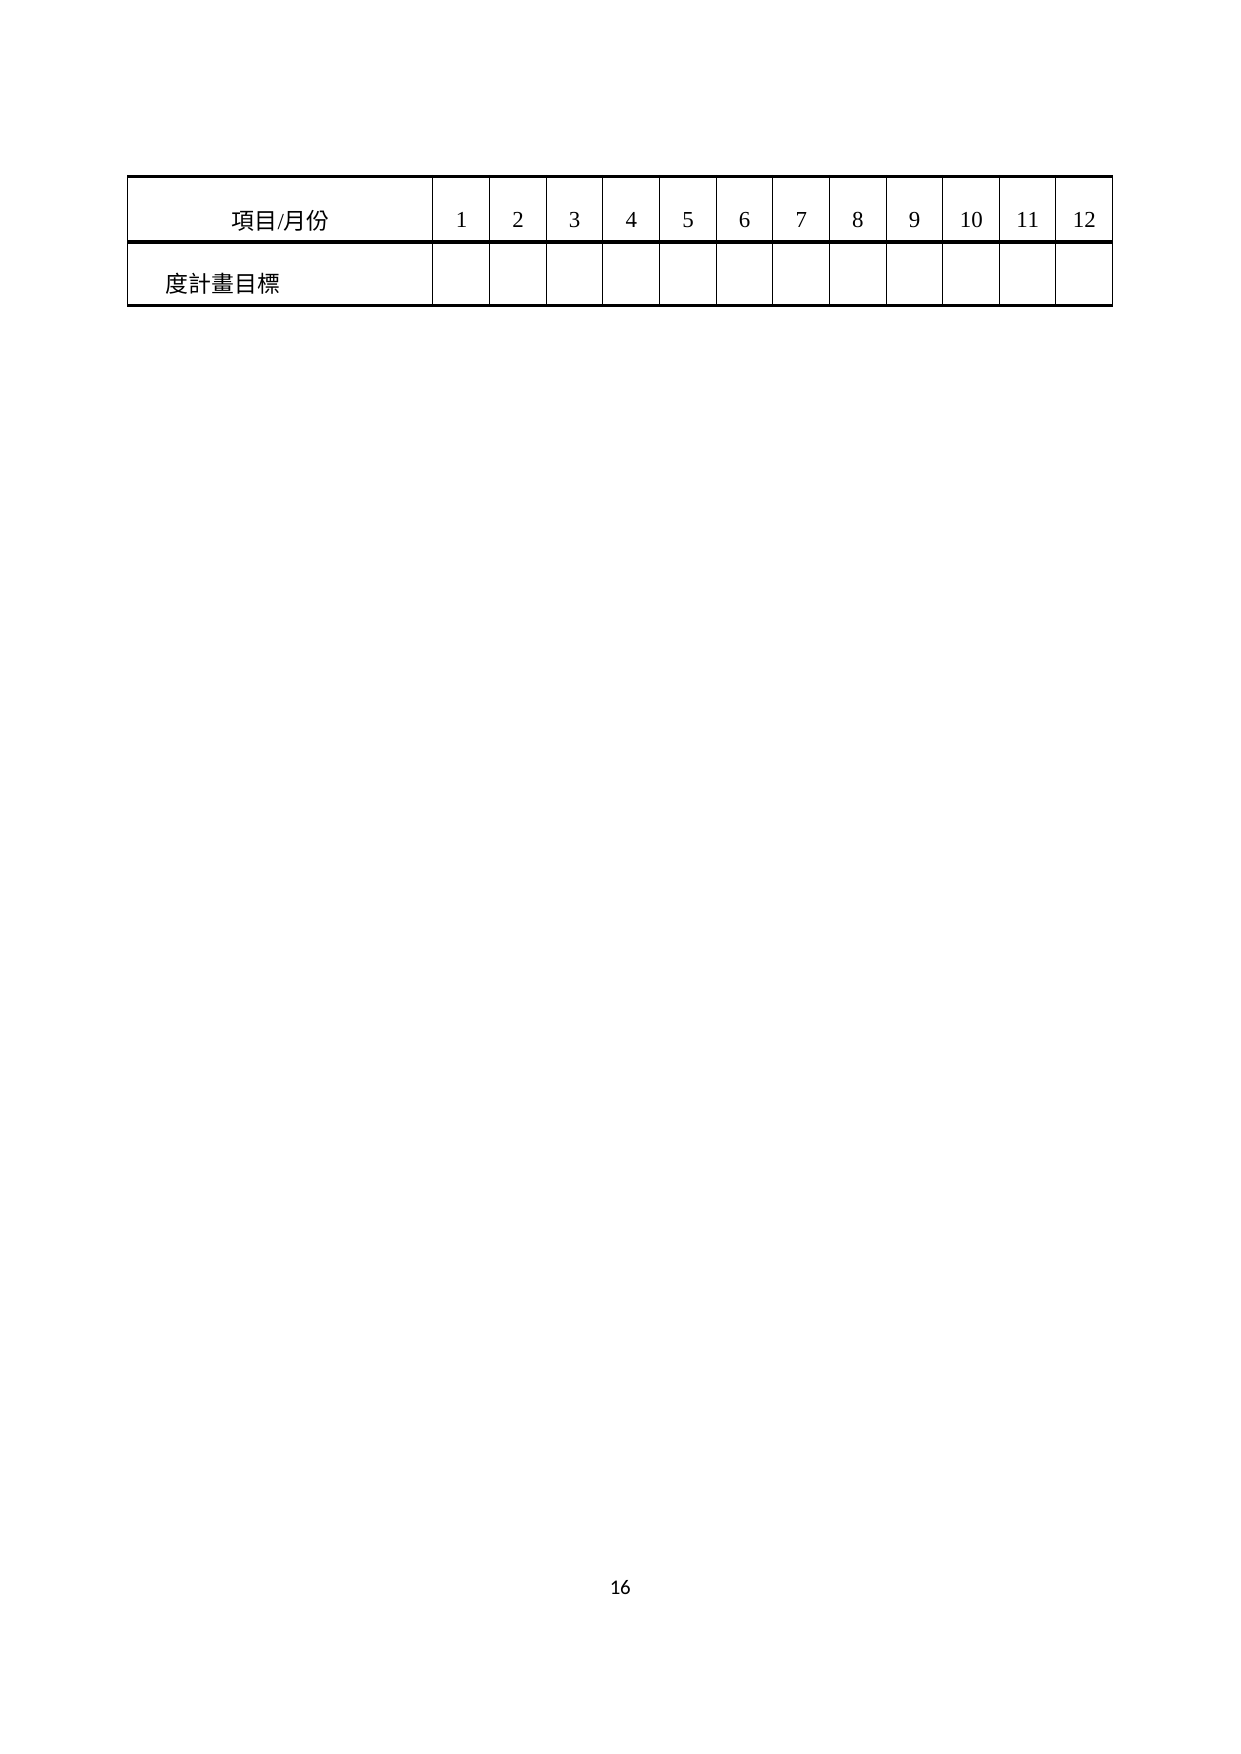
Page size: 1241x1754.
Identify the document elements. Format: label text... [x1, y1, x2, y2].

table_header 6 [717, 178, 772, 240]
table_cell [1000, 244, 1055, 304]
table_header 11 [1000, 178, 1055, 240]
table_cell [1056, 244, 1112, 304]
table_cell [547, 244, 602, 304]
table_cell [433, 244, 489, 304]
table_header 2 [490, 178, 546, 240]
table_cell [660, 244, 716, 304]
table_cell [603, 244, 659, 304]
table_header 10 [943, 178, 999, 240]
table_cell [887, 244, 942, 304]
table_cell 度計畫目標 [128, 244, 432, 304]
table_header 9 [887, 178, 942, 240]
table_cell [773, 244, 829, 304]
table_header 1 [433, 178, 489, 240]
table_cell [717, 244, 772, 304]
table_header 項目/月份 [128, 178, 432, 240]
table_header 4 [603, 178, 659, 240]
table_header 3 [547, 178, 602, 240]
table_header 8 [830, 178, 886, 240]
table_header 7 [773, 178, 829, 240]
table_header 5 [660, 178, 716, 240]
table_header 12 [1056, 178, 1112, 240]
table_cell [830, 244, 886, 304]
table_cell [490, 244, 546, 304]
table_cell [943, 244, 999, 304]
